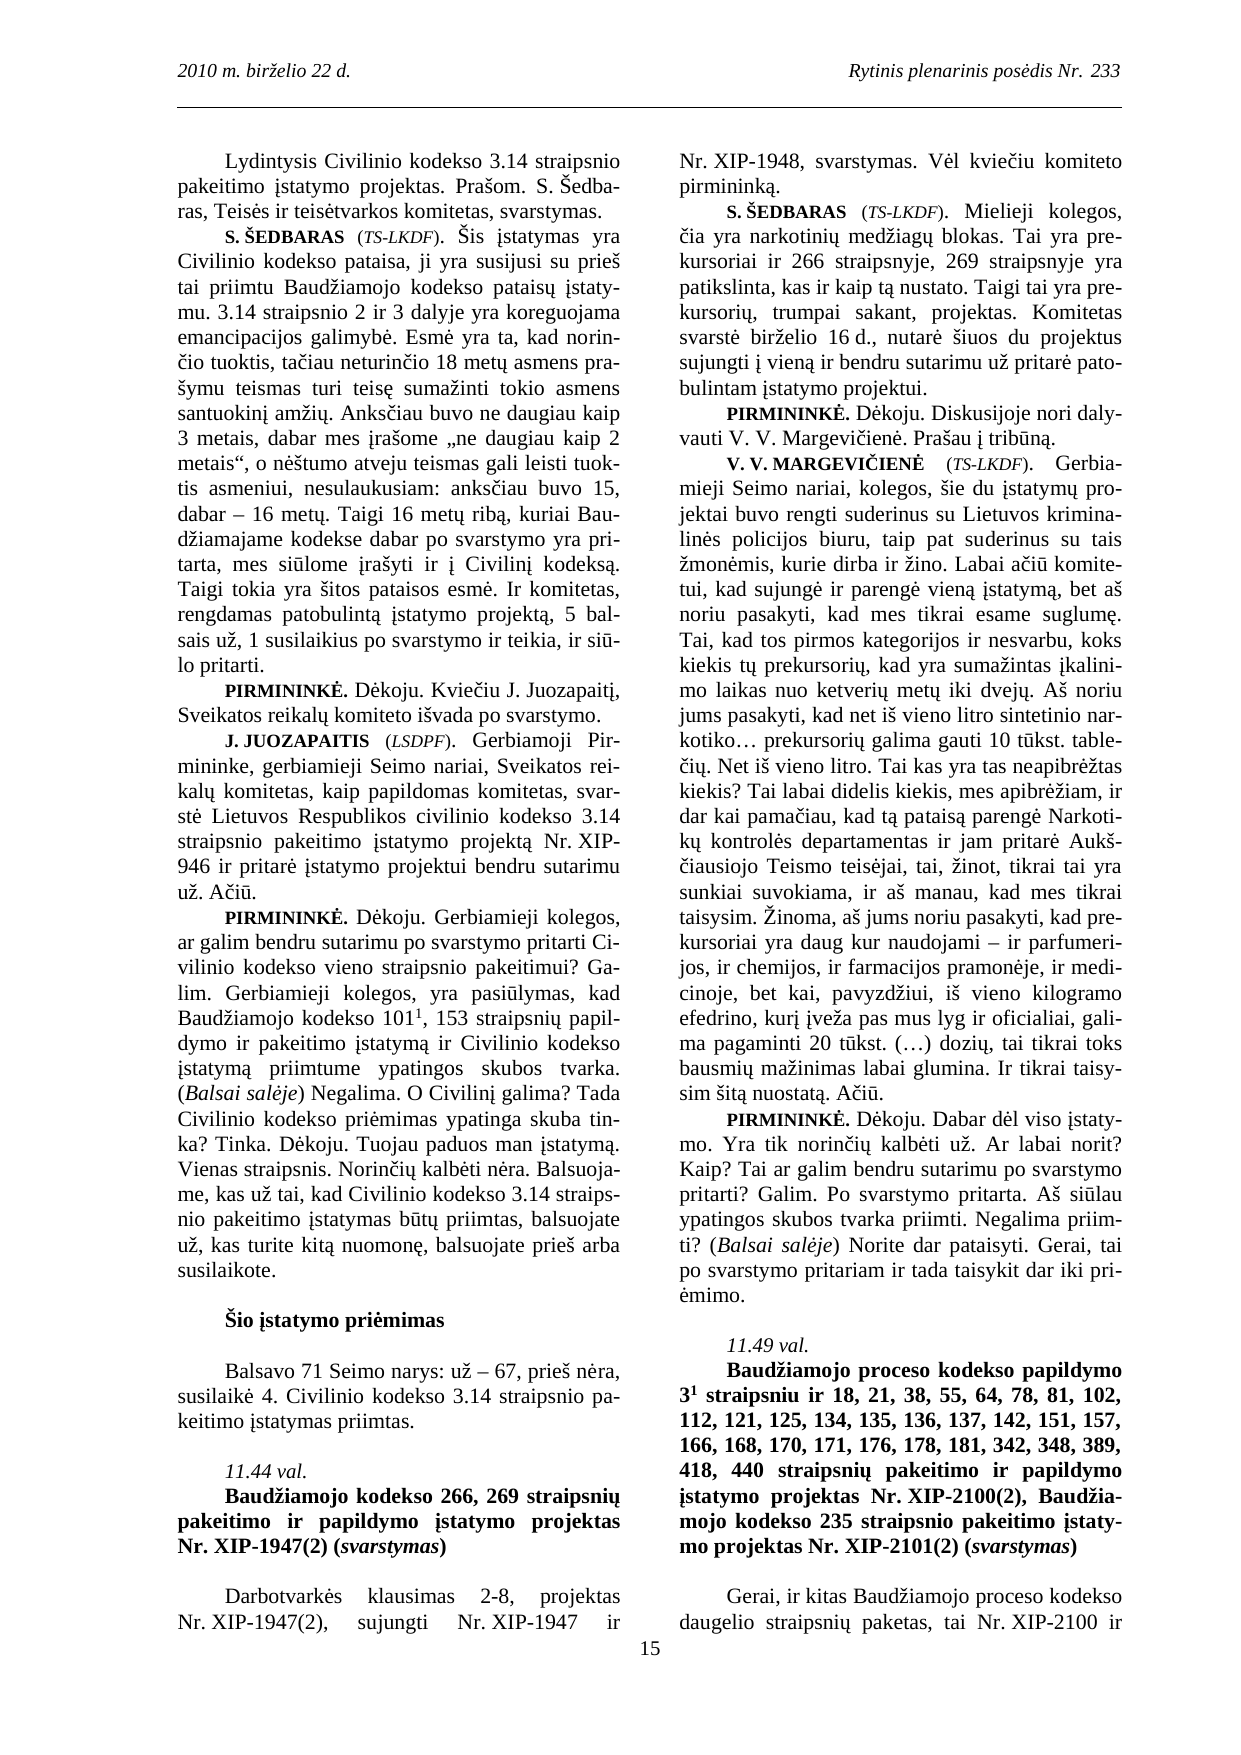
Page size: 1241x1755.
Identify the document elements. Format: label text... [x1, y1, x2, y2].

text PIRMININKĖ. Dė­ko­ju. Da­bar dėl vi­so įsta­ty­mo. Yra tik no­rin­čių kal­bė­ti už. Ar la­bai no­rit? Kaip? Tai ar ga­lim ben­dru su­ta­ri­mu po svars­ty­mo pri­tar­ti? Ga­lim. Po svars­ty­mo pri­tar­ta. Aš siū­lau ypa­tin­gos sku­bos tvar­ka pri­im­ti. Ne­ga­li­ma pri­im­ti? (Bal­sai sa­lė­je) No­ri­te dar pa­tai­sy­ti. Ge­rai, tai po svars­ty­mo pri­ta­riam ir ta­da tai­sy­kit dar iki pri­ėmi­mo. [679, 1106, 1122, 1307]
text PIRMININKĖ. Dė­ko­ju. Ger­bia­mie­ji ko­le­gos, ar ga­lim ben­dru su­ta­ri­mu po svars­ty­mo pri­tar­ti Ci­vi­li­nio ko­dek­so vie­no straips­nio pa­kei­ti­mui? Ga­lim. Ger­bia­mie­ji ko­le­gos, yra pa­siū­ly­mas, kad Bau­džia­mo­jo ko­dek­so 1011, 153 straips­nių pa­pil­dy­mo ir pa­kei­ti­mo įsta­ty­mą ir Ci­vi­li­nio ko­dek­so įsta­ty­mą pri­im­tu­me ypa­tin­gos sku­bos tvar­ka. (Bal­sai sa­lė­je) Ne­ga­li­ma. O Ci­vi­li­nį ga­li­ma? Ta­da Ci­vi­li­nio ko­dek­so pri­ėmi­mas ypa­tin­ga sku­ba tin­ka? Tin­ka. Dė­ko­ju. Tuo­jau pa­duos man įsta­ty­mą. Vie­nas straips­nis. No­rin­čių kal­bė­ti nė­ra. Bal­suo­ja­me, kas už tai, kad Ci­vi­li­nio ko­dek­so 3.14 straips­nio pa­kei­ti­mo įsta­ty­mas bū­tų pri­im­tas, bal­suo­ja­te už, kas tu­ri­te ki­tą nuo­mo­nę, bal­suo­ja­te prieš ar­ba su­si­lai­ko­te. [177, 904, 620, 1282]
text Nr. XIP-1948, svars­ty­mas. Vėl kvie­čiu ko­mi­te­to pir­mi­nin­ką. [679, 148, 1122, 198]
text PIRMININKĖ. Dė­ko­ju. Kvie­čiu J. Juo­za­pai­tį, Svei­ka­tos rei­ka­lų ko­mi­te­to iš­va­da po svars­ty­mo. [177, 677, 620, 727]
text Ge­rai, ir ki­tas Bau­džia­mo­jo pro­ce­so ko­dek­so dau­ge­lio straips­nių pa­ke­tas, tai Nr. XIP-2100 ir [679, 1583, 1122, 1634]
text 11.49 val. [726, 1332, 1122, 1357]
text Ly­din­ty­sis Ci­vi­li­nio ko­dek­so 3.14 straips­nio pa­kei­ti­mo įsta­ty­mo pro­jek­tas. Pra­šom. S. Šed­ba­ras, Tei­sės ir tei­sėt­var­kos ko­mi­te­tas, svars­ty­mas. [177, 148, 620, 223]
text J. JUOZAPAITIS (LSDPF). Ger­bia­mo­ji Pir­minin­ke, ger­bia­mie­ji Sei­mo na­riai, Svei­ka­tos rei­ka­lų ko­mi­te­tas, kaip pa­pil­do­mas ko­mi­te­tas, svar­stė Lie­tu­vos Res­pub­li­kos ci­vi­li­nio ko­dek­so 3.14 straips­nio pa­kei­ti­mo įsta­ty­mo pro­jek­tą Nr. XIP-946 ir pri­ta­rė įsta­ty­mo pro­jek­tui ben­dru su­ta­ri­mu už. Ačiū. [177, 727, 620, 904]
text V. V. MARGEVIČIENĖ (TS-LKDF). Ger­bia­mie­ji Sei­mo na­riai, ko­le­gos, šie du įsta­ty­mų pro­jek­tai bu­vo reng­ti su­de­ri­nus su Lie­tu­vos kri­mi­na­li­nės po­li­ci­jos biu­ru, taip pat su­de­ri­nus su tais žmo­nė­mis, ku­rie dir­ba ir ži­no. La­bai ačiū ko­mi­te­tui, kad su­jun­gė ir pa­ren­gė vie­ną įsta­ty­mą, bet aš no­riu pa­sa­ky­ti, kad mes tik­rai esa­me su­glu­mę. Tai, kad tos pir­mos ka­te­go­ri­jos ir ne­svar­bu, koks kie­kis tų pre­kur­so­rių, kad yra su­ma­žin­tas įka­li­ni­mo lai­kas nuo ket­ve­rių me­tų iki dve­jų. Aš no­riu jums pa­sa­ky­ti, kad net iš vie­no lit­ro sin­te­ti­nio nar­ko­ti­ko… pre­kur­so­rių ga­li­ma gau­ti 10 tūkst. tab­le­čių. Net iš vie­no lit­ro. Tai kas yra tas ne­apib­rėž­tas kie­kis? Tai la­bai di­de­lis kie­kis, mes api­brė­žiam, ir dar kai pa­ma­čiau, kad tą pa­tai­są pa­ren­gė Nar­ko­ti­kų kon­tro­lės de­par­ta­men­tas ir jam pri­ta­rė Aukš­čiau­sio­jo Teis­mo tei­sė­jai, tai, ži­not, tik­rai tai yra sun­kiai su­vo­kia­ma, ir aš ma­nau, kad mes tik­rai tai­sy­sim. Žino­ma, aš jums no­riu pa­sa­ky­ti, kad pre­kur­so­riai yra daug kur nau­do­ja­mi – ir par­fu­me­ri­jos, ir che­mi­jos, ir far­ma­ci­jos pra­mo­nė­je, ir me­di­ci­no­je, bet kai, pa­vyz­džiui, iš vie­no ki­log­ra­mo efed­ri­no, ku­rį įve­ža pas mus lyg ir ofi­cia­liai, ga­li­ma pa­ga­min­ti 20 tūkst. (…) do­zių, tai tik­rai toks baus­mių ma­ži­ni­mas la­bai glu­mi­na. Ir tik­rai tai­sy­sim ši­tą nuo­sta­tą. Ačiū. [679, 450, 1122, 1106]
text Šio įsta­ty­mo pri­ėmi­mas [177, 1307, 620, 1332]
text Bau­džia­mo­jo pro­ce­so ko­dek­so pa­pil­dy­mo 31 straips­niu ir 18, 21, 38, 55, 64, 78, 81, 102, 112, 121, 125, 134, 135, 136, 137, 142, 151, 157, 166, 168, 170, 171, 176, 178, 181, 342, 348, 389, 418, 440 straips­nių pa­kei­ti­mo ir pa­pil­dy­mo įsta­ty­mo pro­jek­tas Nr. XIP-2100(2), Bau­džia­mo­jo ko­dek­so 235 straips­nio pa­kei­ti­mo įsta­ty­mo pro­jek­tas Nr. XIP-2101(2) (svars­ty­mas) [679, 1357, 1122, 1558]
text S. ŠEDBARAS (TS-LKDF). Šis įsta­ty­mas yra Ci­vi­li­nio ko­dek­so pa­tai­sa, ji yra su­si­ju­si su prieš tai pri­im­tu Bau­džia­mo­jo ko­dek­so pa­tai­sų įsta­ty­mu. 3.14 straips­nio 2 ir 3 da­ly­je yra ko­re­guo­ja­ma eman­ci­pa­ci­jos ga­li­my­bė. Es­mė yra ta, kad no­rin­čio tuok­tis, ta­čiau ne­tu­rin­čio 18 me­tų as­mens pra­šy­mu teis­mas tu­ri tei­sę su­ma­žin­ti to­kio as­mens san­tuo­ki­nį am­žių. Anks­čiau bu­vo ne dau­giau kaip 3 me­tais, da­bar mes įra­šo­me „ne dau­giau kaip 2 me­tais“, o nėš­tu­mo at­ve­ju teis­mas ga­li leis­ti tuok­tis as­me­niui, ne­su­lau­ku­siam: anks­čiau bu­vo 15, da­bar – 16 me­tų. Tai­gi 16 me­tų ri­bą, ku­riai Bau­džia­ma­ja­me ko­dek­se da­bar po svars­ty­mo yra pri­tar­ta, mes siū­lo­me įra­šy­ti ir į Ci­vi­li­nį ko­dek­są. Tai­gi to­kia yra ši­tos pa­tai­sos es­mė. Ir ko­mi­te­tas, reng­da­mas pa­to­bu­lin­tą įsta­ty­mo pro­jek­tą, 5 bal­sais už, 1 su­si­lai­kius po svars­ty­mo ir tei­kia, ir siū­lo pri­tar­ti. [177, 223, 620, 677]
text S. ŠEDBARAS (TS-LKDF). Mie­lie­ji ko­le­gos, čia yra nar­ko­ti­nių me­džia­gų blo­kas. Tai yra pre­kur­so­riai ir 266 straips­ny­je, 269 straips­ny­je yra pa­tiks­lin­ta, kas ir kaip tą nu­sta­to. Tai­gi tai yra pre­kur­so­rių, trum­pai sa­kant, pro­jek­tas. Ko­mi­te­tas svars­tė bir­že­lio 16 d., nu­ta­rė šiuos du pro­jek­tus su­jung­ti į vie­ną ir ben­dru su­ta­ri­mu už pri­ta­rė pa­to­bu­lin­tam įsta­ty­mo pro­jek­tui. [679, 198, 1122, 400]
text PIRMININKĖ. Dė­ko­ju. Dis­ku­si­jo­je no­ri da­ly­vau­ti V. V. Mar­ge­vi­čie­nė. Pra­šau į tri­bū­ną. [679, 400, 1122, 450]
text 11.44 val. [224, 1458, 620, 1483]
text Bal­sa­vo 71 Sei­mo na­rys: už – 67, prieš nė­ra, su­si­lai­kė 4. Ci­vi­li­nio ko­dek­so 3.14 straips­nio pa­kei­ti­mo įsta­ty­mas pri­im­tas. [177, 1358, 620, 1433]
text Bau­džia­mo­jo ko­dek­so 266, 269 straips­nių pa­kei­ti­mo ir pa­pil­dy­mo įsta­ty­mo pro­jek­tas Nr. XIP-1947(2) (svars­ty­mas) [177, 1483, 620, 1558]
text Dar­bo­tvarkės klau­si­mas 2-8, pro­jek­tas Nr. XIP-1947(2), su­jung­ti Nr. XIP-1947 ir [177, 1583, 620, 1634]
